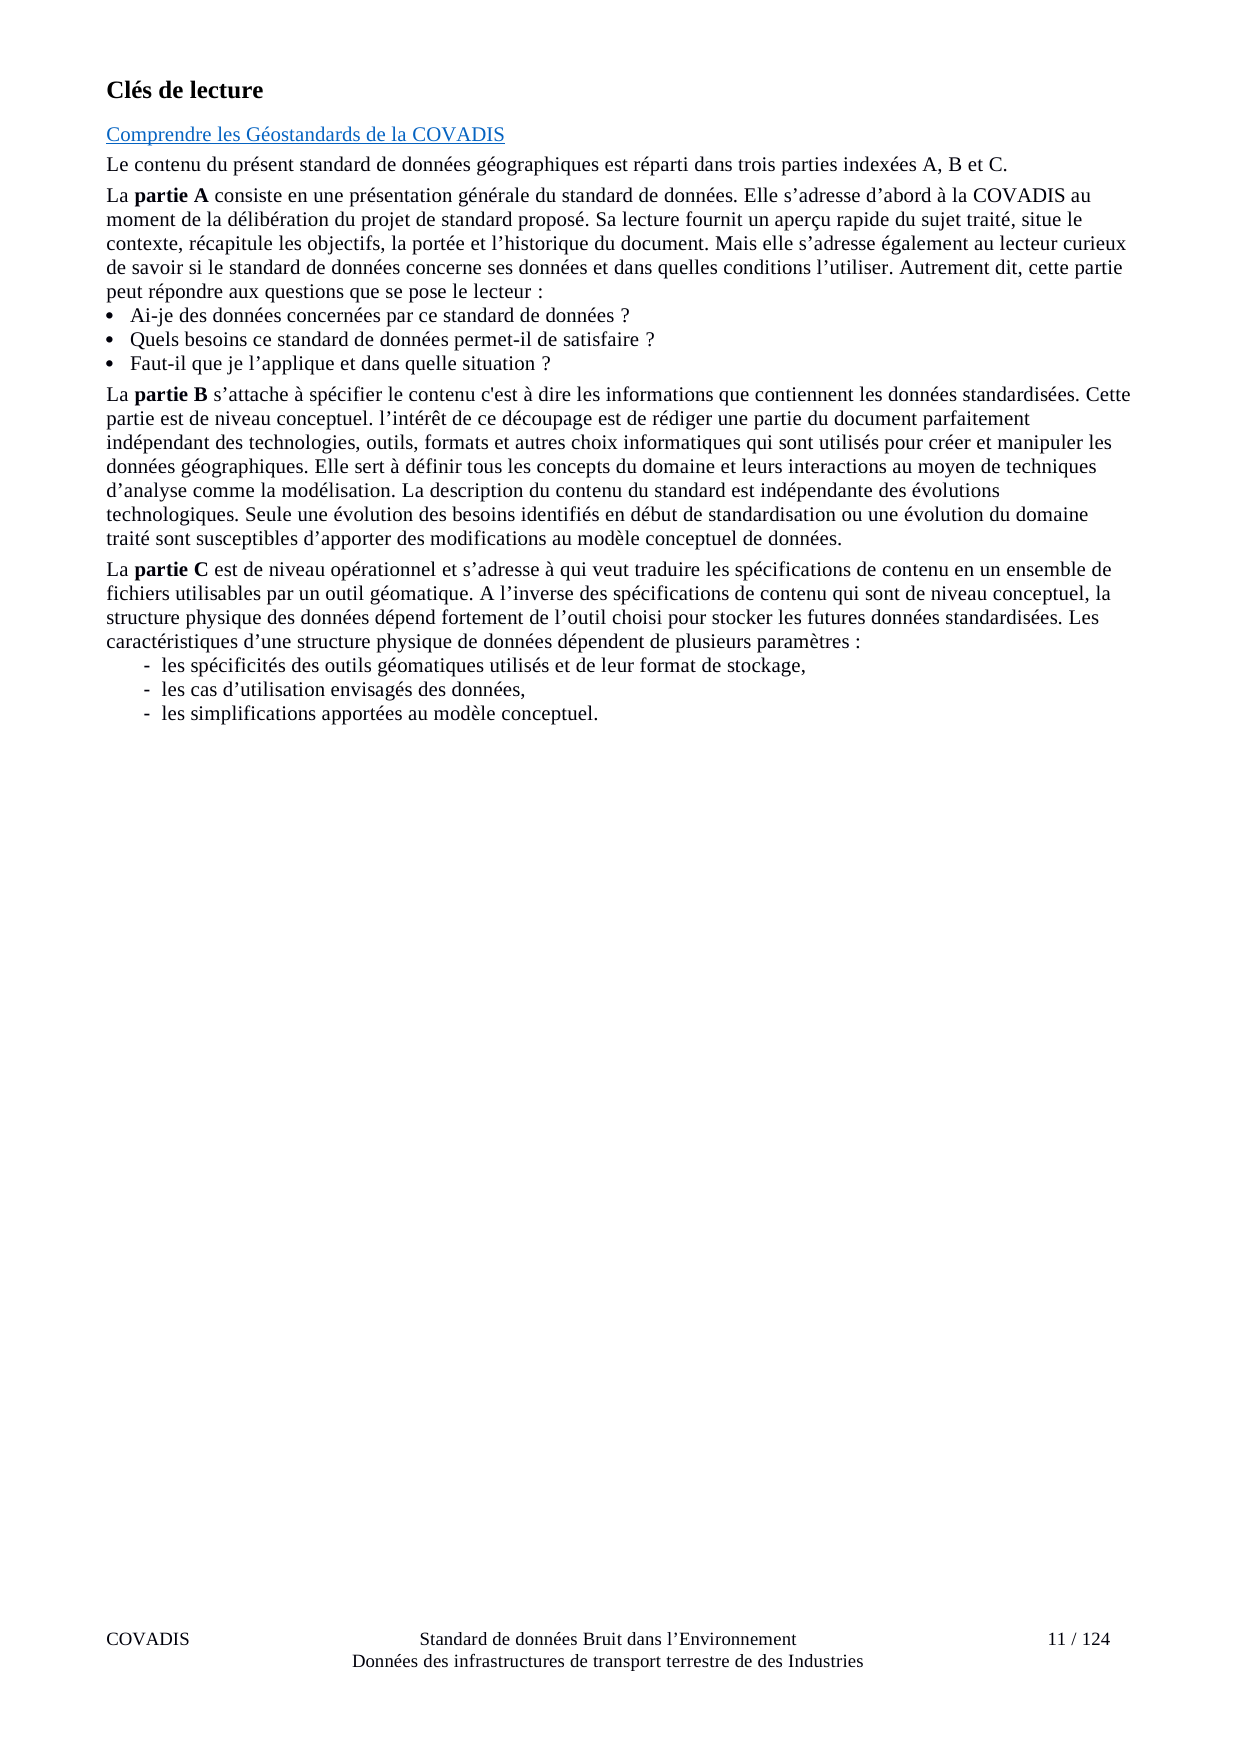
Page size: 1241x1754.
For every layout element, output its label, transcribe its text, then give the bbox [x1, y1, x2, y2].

list les spécificités des outils géomatiques utilisés et de leur format de stockage, [144, 653, 1134, 677]
text La partie B s’attache à spécifier le contenu c'est à dire les informations que contiennent les données standardisées. Cette partie est de niveau conceptuel. l’intérêt de ce découpage est de rédiger une partie du document parfaitement indépendant des technologies, outils, formats et autres choix informatiques qui sont utilisés pour créer et manipuler les données géographiques. Elle sert à définir tous les concepts du domaine et leurs interactions au moyen de techniques d’analyse comme la modélisation. La description du contenu du standard est indépendante des évolutions technologiques. Seule une évolution des besoins identifiés en début de standardisation ou une évolution du domaine traité sont susceptibles d’apporter des modifications au modèle conceptuel de données. [106, 382, 1134, 550]
text Comprendre les Géostandards de la COVADIS [106, 122, 1134, 146]
list les simplifications apportées au modèle conceptuel. [144, 701, 1134, 725]
text Le contenu du présent standard de données géographiques est réparti dans trois parties indexées A, B et C. [106, 152, 1134, 176]
text La partie A consiste en une présentation générale du standard de données. Elle s’adresse d’abord à la COVADIS au moment de la délibération du projet de standard proposé. Sa lecture fournit un aperçu rapide du sujet traité, situe le contexte, récapitule les objectifs, la portée et l’historique du document. Mais elle s’adresse également au lecteur curieux de savoir si le standard de données concerne ses données et dans quelles conditions l’utiliser. Autrement dit, cette partie peut répondre aux questions que se pose le lecteur : [106, 183, 1134, 303]
list Faut-il que je l’applique et dans quelle situation ? [106, 351, 1134, 375]
list les cas d’utilisation envisagés des données, [144, 677, 1134, 701]
list Ai-je des données concernées par ce standard de données ? [106, 303, 1134, 327]
text Clés de lecture [106, 75, 1134, 104]
text La partie C est de niveau opérationnel et s’adresse à qui veut traduire les spécifications de contenu en un ensemble de fichiers utilisables par un outil géomatique. A l’inverse des spécifications de contenu qui sont de niveau conceptuel, la structure physique des données dépend fortement de l’outil choisi pour stocker les futures données standardisées. Les caractéristiques d’une structure physique de données dépendent de plusieurs paramètres : [106, 557, 1134, 653]
list Quels besoins ce standard de données permet-il de satisfaire ? [106, 327, 1134, 351]
